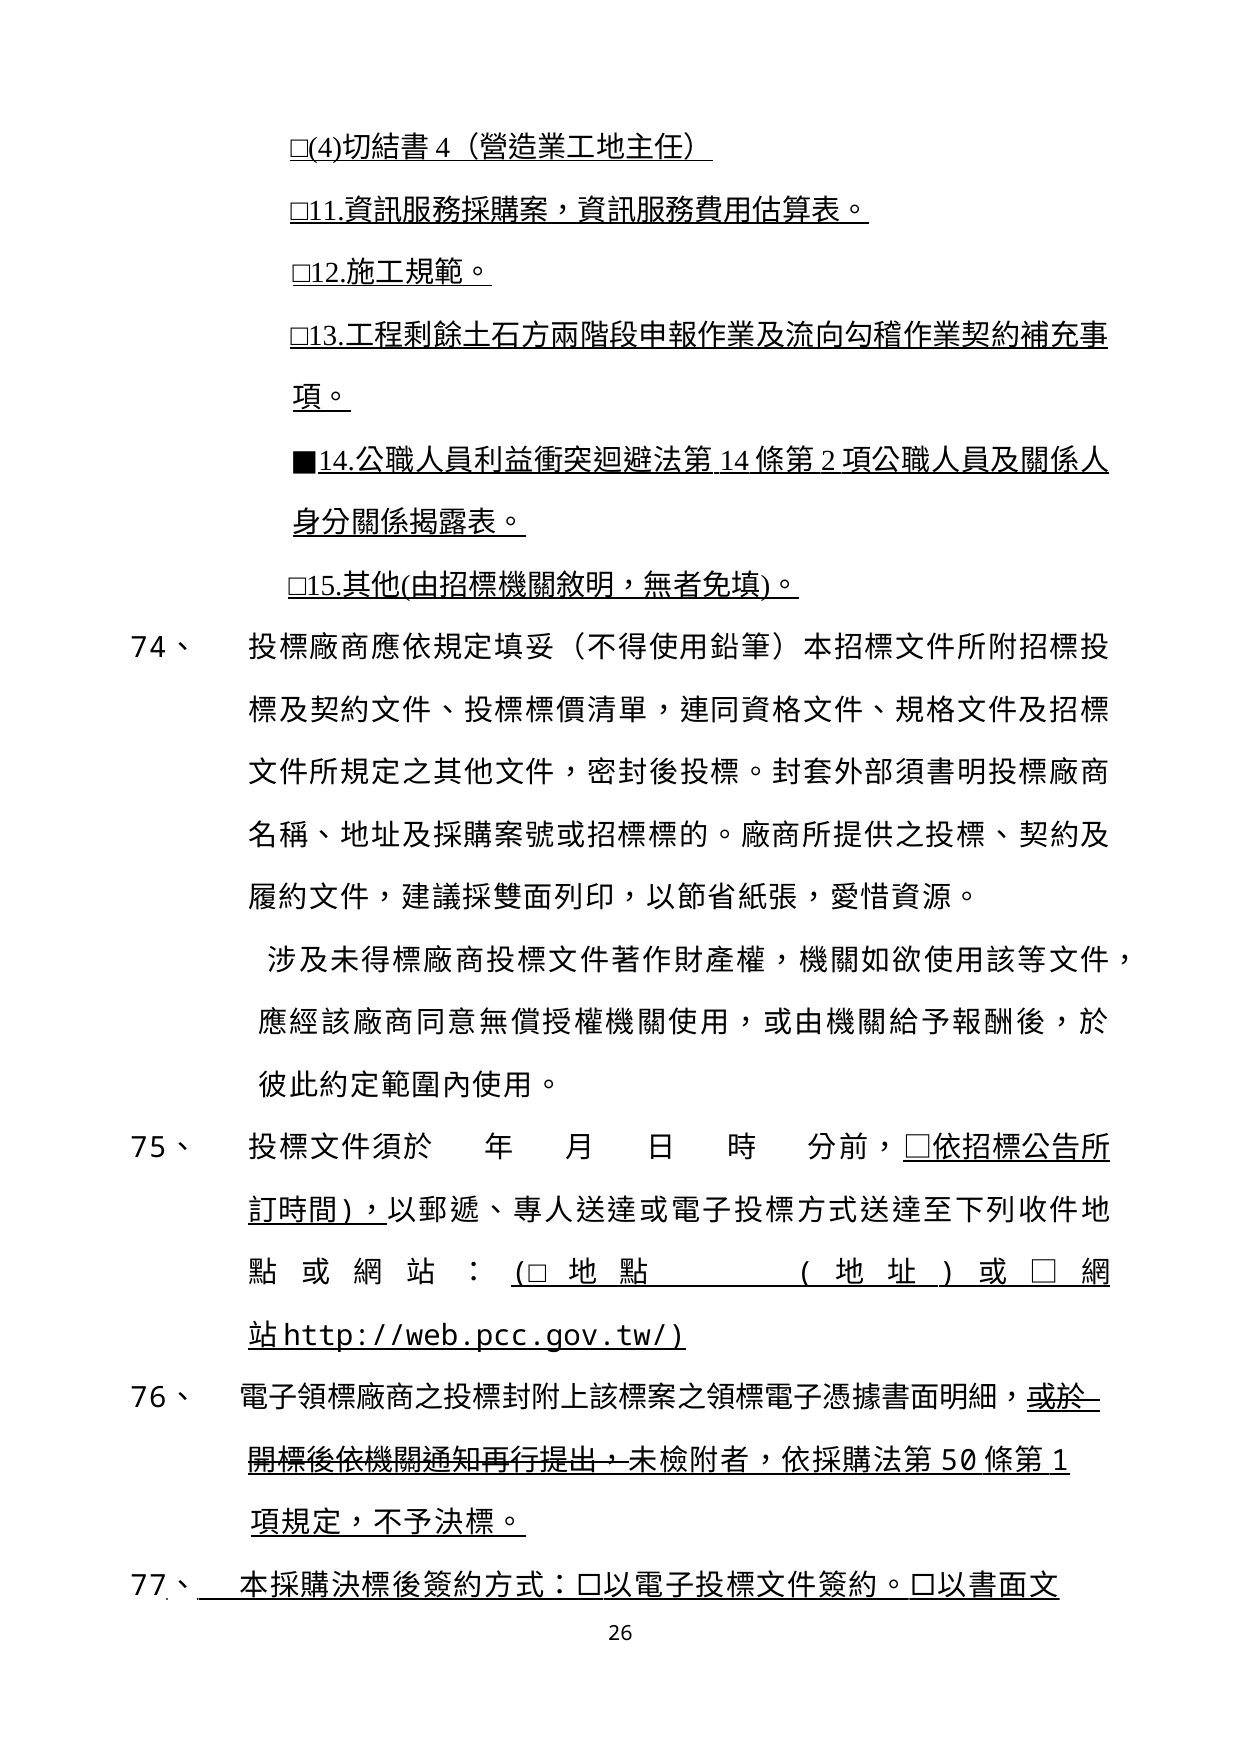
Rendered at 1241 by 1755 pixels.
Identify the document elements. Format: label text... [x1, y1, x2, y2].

text □11.資訊服務採購案，資訊服務費用估算表。 [130, 166, 1110, 228]
text ■14.公職人員利益衝突迴避法第14條第2項公職人員及關係人身分關係揭露表。 [290, 416, 1110, 541]
list 本採購決標後簽約方式：以電子投標文件簽約。以書面文 [130, 1541, 1110, 1603]
text □12.施工規範。 [292, 228, 1110, 291]
text 涉及未得標廠商投標文件著作財產權，機關如欲使用該等文件，應經該廠商同意無償授權機關使用，或由機關給予報酬後，於彼此約定範圍內使用。 [130, 916, 1110, 1103]
list 電子領標廠商之投標封附上該標案之領標電子憑據書面明細，或於 開標後依機關通知再行提出，未檢附者，依採購法第50條第1 項規定，不予決標。 [130, 1353, 1110, 1541]
text □13.工程剩餘土石方兩階段申報作業及流向勾稽作業契約補充事項。 [290, 291, 1110, 416]
text □(4)切結書4（營造業工地主任） [130, 103, 1110, 166]
list 投標廠商應依規定填妥（不得使用鉛筆）本招標文件所附招標投標及契約文件、投標標價清單，連同資格文件、規格文件及招標文件所規定之其他文件，密封後投標。封套外部須書明投標廠商名稱、地址及採購案號或招標標的。廠商所提供之投標、契約及履約文件，建議採雙面列印，以節省紙張，愛惜資源。 [130, 603, 1110, 916]
text □15.其他(由招標機關敘明，無者免填)。 [142, 541, 1110, 603]
list 投標文件須於 年 月 日 時 分前，□依招標公告所訂時間)，以郵遞、專人送達或電子投標方式送達至下列收件地點或網站：(□地點 (地址)或□網站http://web.pcc.gov.tw/) [130, 1103, 1110, 1353]
